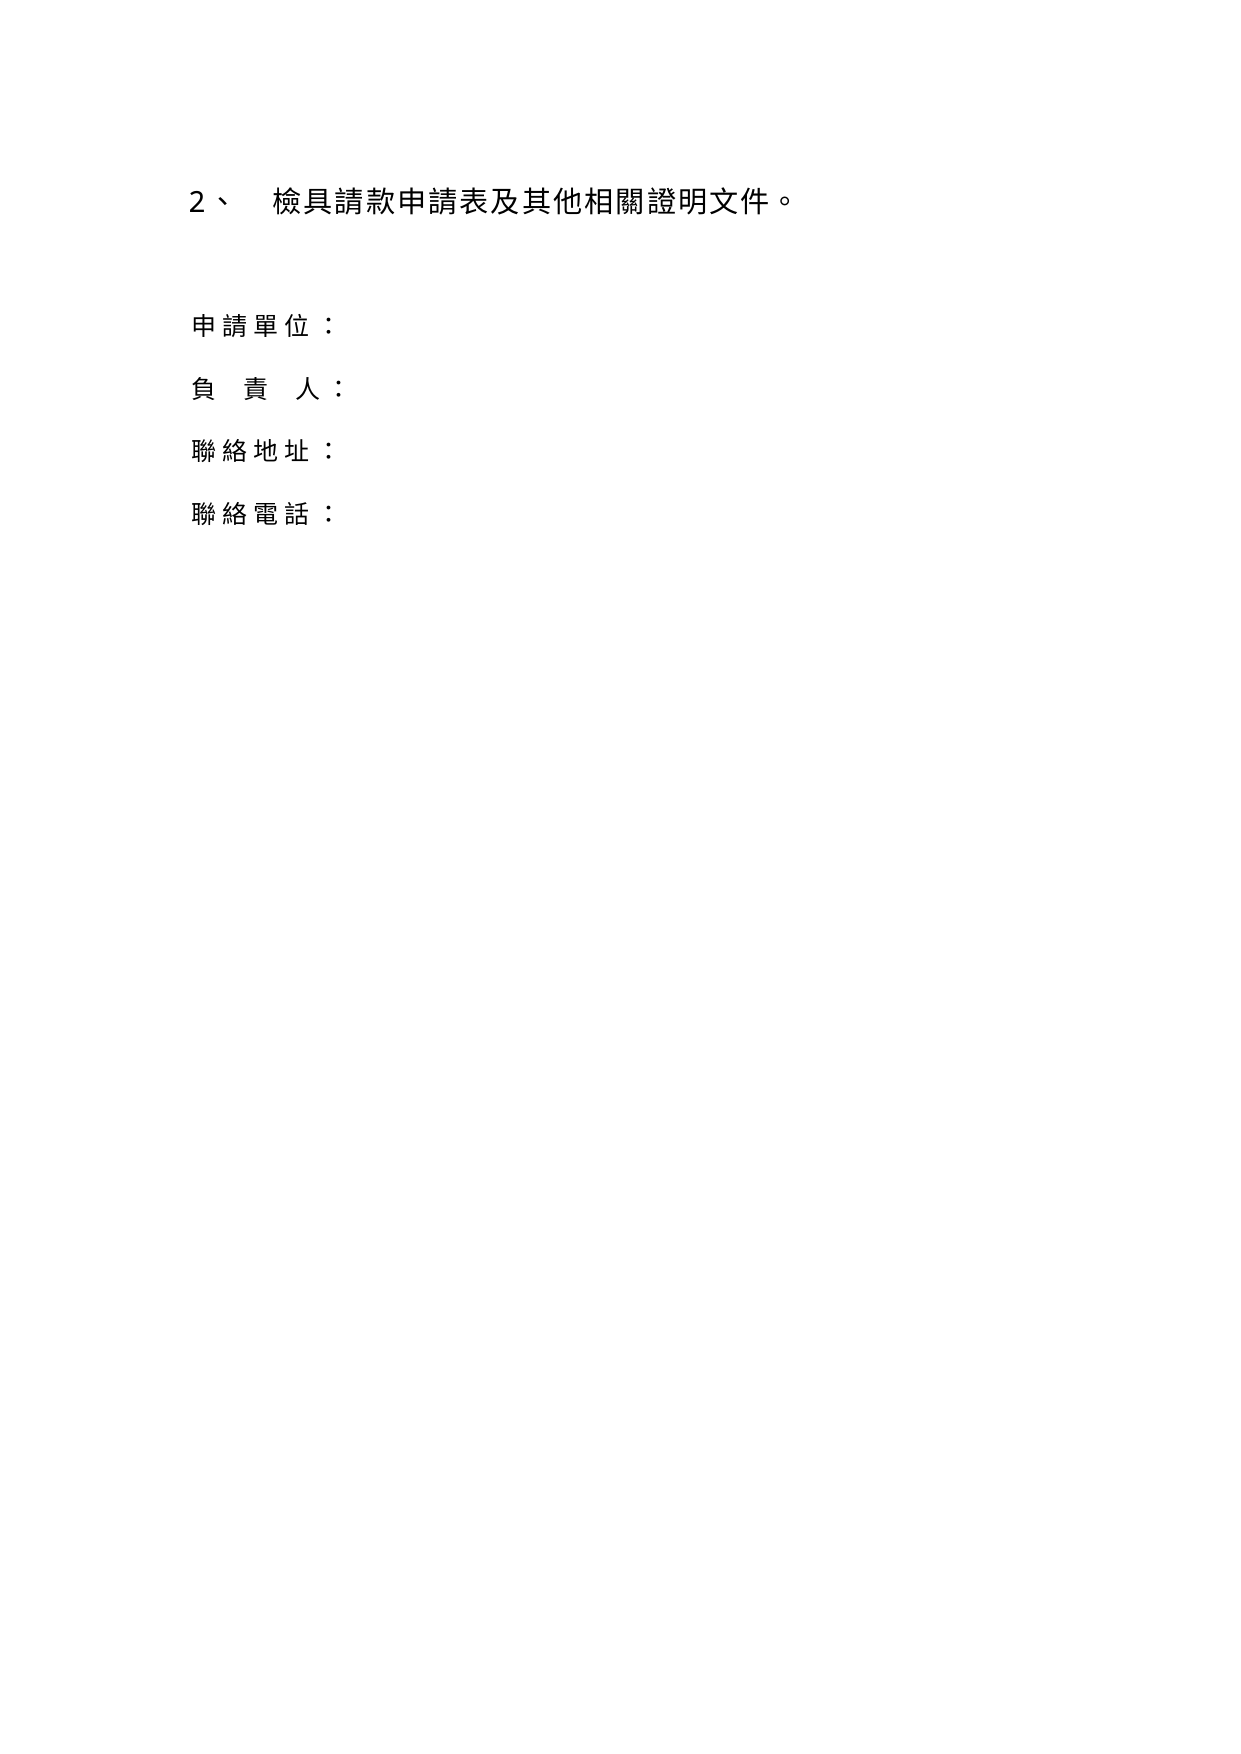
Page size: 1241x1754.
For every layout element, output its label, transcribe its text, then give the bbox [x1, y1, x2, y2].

text 申請單位： [188, 283, 1052, 346]
text 聯絡電話： [188, 471, 1052, 533]
text 負 責 人： [188, 346, 1052, 408]
list 檢具請款申請表及其他相關證明文件。 [188, 158, 1052, 221]
text 聯絡地址： [188, 408, 1052, 471]
